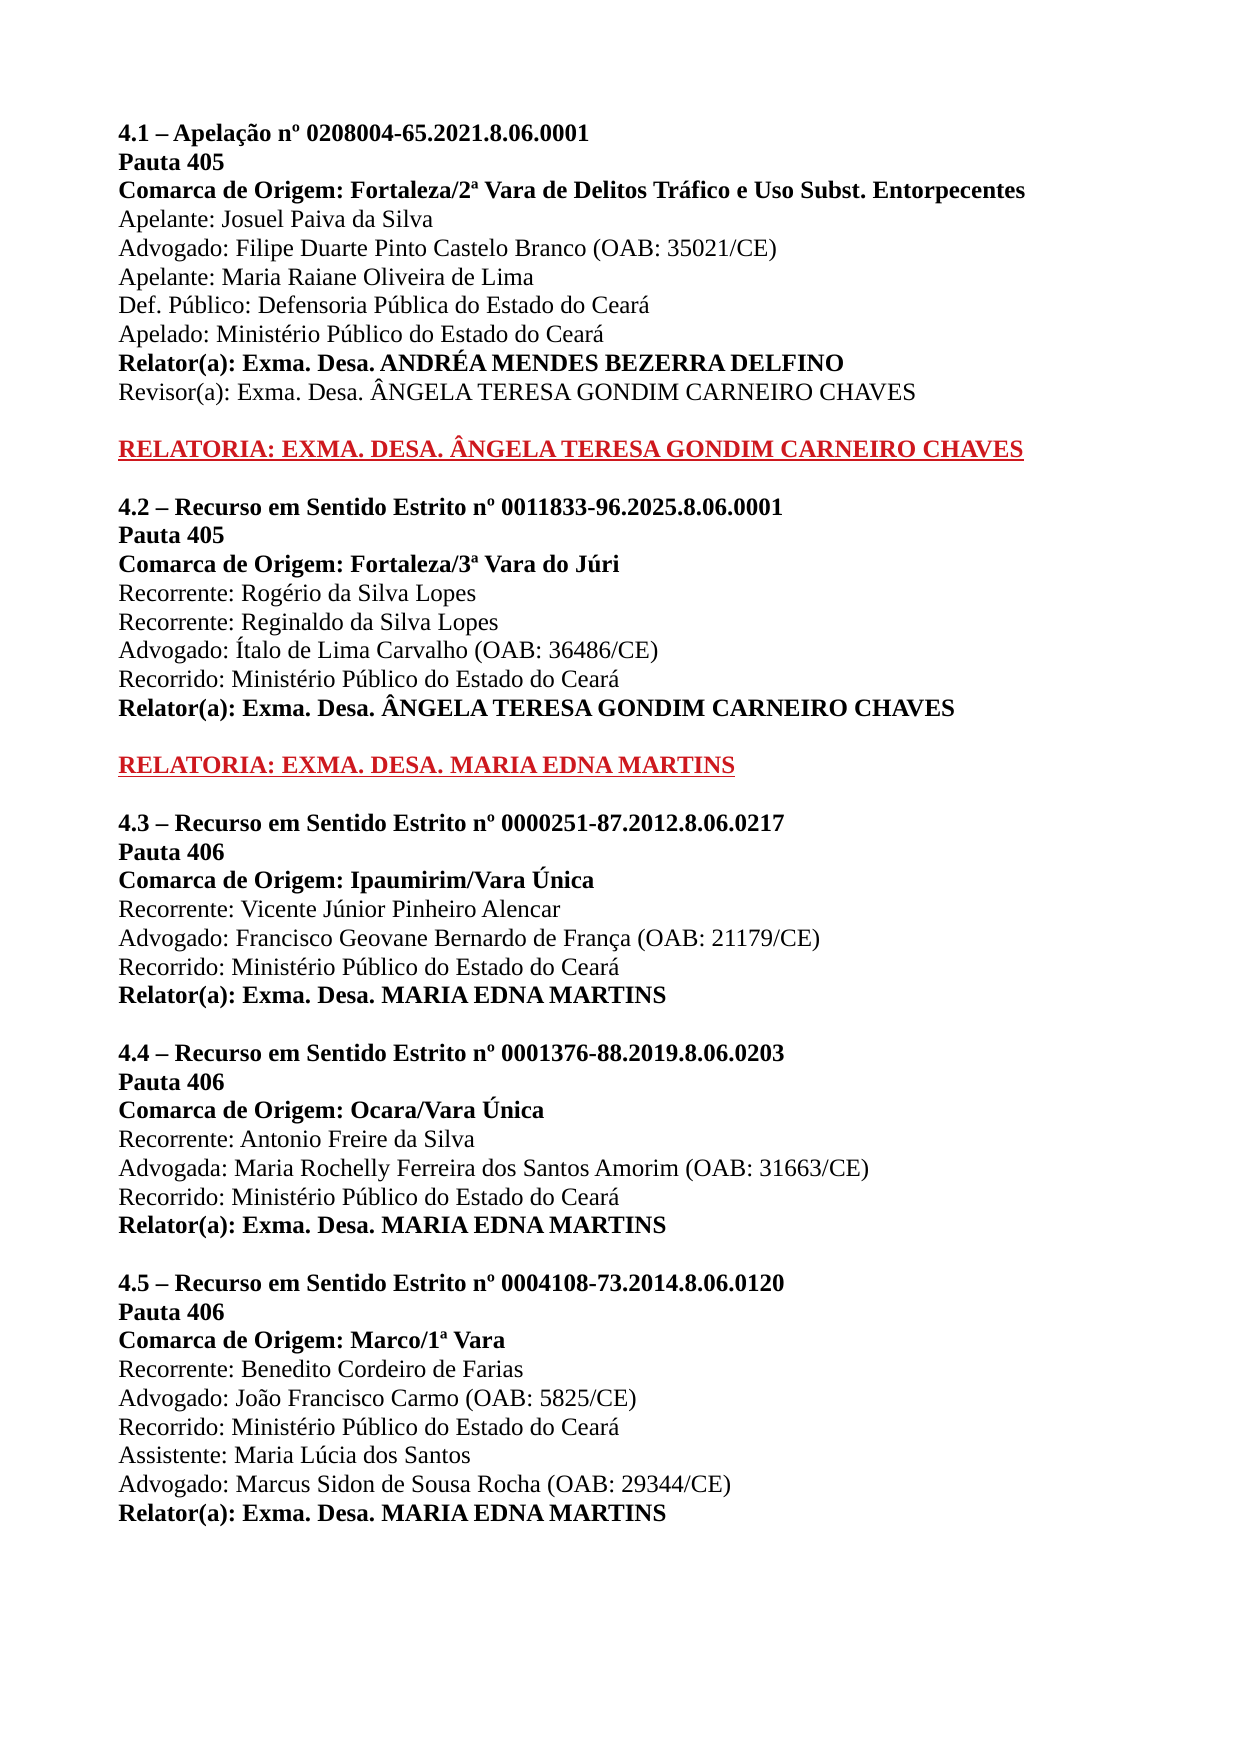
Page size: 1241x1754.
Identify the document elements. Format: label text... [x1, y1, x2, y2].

text 4.2 – Recurso em Sentido Estrito nº 0011833-96.2025.8.06.0001 [118, 492, 1122, 521]
text Recorrido: Ministério Público do Estado do Ceará [118, 664, 1122, 693]
text 4.3 – Recurso em Sentido Estrito nº 0000251-87.2012.8.06.0217 [118, 808, 1122, 837]
text Recorrente: Rogério da Silva Lopes [118, 578, 1122, 607]
text Recorrido: Ministério Público do Estado do Ceará [118, 1412, 1122, 1441]
text Advogado: João Francisco Carmo (OAB: 5825/CE) [118, 1383, 1122, 1412]
text 4.5 – Recurso em Sentido Estrito nº 0004108-73.2014.8.06.0120 [118, 1268, 1122, 1297]
text Apelante: Maria Raiane Oliveira de Lima [118, 262, 1122, 291]
text Comarca de Origem: Fortaleza/3ª Vara do Júri [118, 549, 1122, 578]
text Def. Público: Defensoria Pública do Estado do Ceará [118, 291, 1122, 319]
text Relator(a): Exma. Desa. MARIA EDNA MARTINS [118, 981, 1122, 1009]
text Comarca de Origem: Marco/1ª Vara [118, 1326, 1122, 1354]
text Pauta 405 [118, 521, 1122, 549]
text Advogado: Francisco Geovane Bernardo de França (OAB: 21179/CE) [118, 923, 1122, 952]
text Pauta 406 [118, 837, 1122, 866]
text Recorrente: Benedito Cordeiro de Farias [118, 1354, 1122, 1383]
text Relator(a): Exma. Desa. MARIA EDNA MARTINS [118, 1498, 1122, 1527]
text Recorrente: Antonio Freire da Silva [118, 1124, 1122, 1153]
text Advogado: Marcus Sidon de Sousa Rocha (OAB: 29344/CE) [118, 1469, 1122, 1498]
text Recorrido: Ministério Público do Estado do Ceará [118, 952, 1122, 981]
text Advogado: Filipe Duarte Pinto Castelo Branco (OAB: 35021/CE) [118, 233, 1122, 262]
text Relator(a): Exma. Desa. MARIA EDNA MARTINS [118, 1211, 1122, 1239]
text Recorrido: Ministério Público do Estado do Ceará [118, 1182, 1122, 1211]
text Advogada: Maria Rochelly Ferreira dos Santos Amorim (OAB: 31663/CE) [118, 1153, 1122, 1182]
text Assistente: Maria Lúcia dos Santos [118, 1441, 1122, 1469]
text RELATORIA: EXMA. DESA. ÂNGELA TERESA GONDIM CARNEIRO CHAVES [118, 434, 1122, 463]
text Revisor(a): Exma. Desa. ÂNGELA TERESA GONDIM CARNEIRO CHAVES [118, 377, 1122, 406]
text Pauta 405 [118, 147, 1122, 176]
text Apelado: Ministério Público do Estado do Ceará [118, 319, 1122, 348]
text Comarca de Origem: Ocara/Vara Única [118, 1096, 1122, 1124]
text RELATORIA: EXMA. DESA. MARIA EDNA MARTINS [118, 751, 1122, 779]
text Recorrente: Reginaldo da Silva Lopes [118, 607, 1122, 636]
text Advogado: Ítalo de Lima Carvalho (OAB: 36486/CE) [118, 636, 1122, 664]
text Pauta 406 [118, 1067, 1122, 1096]
text 4.4 – Recurso em Sentido Estrito nº 0001376-88.2019.8.06.0203 [118, 1038, 1122, 1067]
text Comarca de Origem: Ipaumirim/Vara Única [118, 866, 1122, 894]
text Relator(a): Exma. Desa. ÂNGELA TERESA GONDIM CARNEIRO CHAVES [118, 693, 1122, 722]
text Pauta 406 [118, 1297, 1122, 1326]
text Relator(a): Exma. Desa. ANDRÉA MENDES BEZERRA DELFINO [118, 348, 1122, 377]
text Comarca de Origem: Fortaleza/2ª Vara de Delitos Tráfico e Uso Subst. Entorpecentes [118, 176, 1122, 204]
text 4.1 – Apelação nº 0208004-65.2021.8.06.0001 [118, 118, 1122, 147]
text Recorrente: Vicente Júnior Pinheiro Alencar [118, 894, 1122, 923]
text Apelante: Josuel Paiva da Silva [118, 204, 1122, 233]
